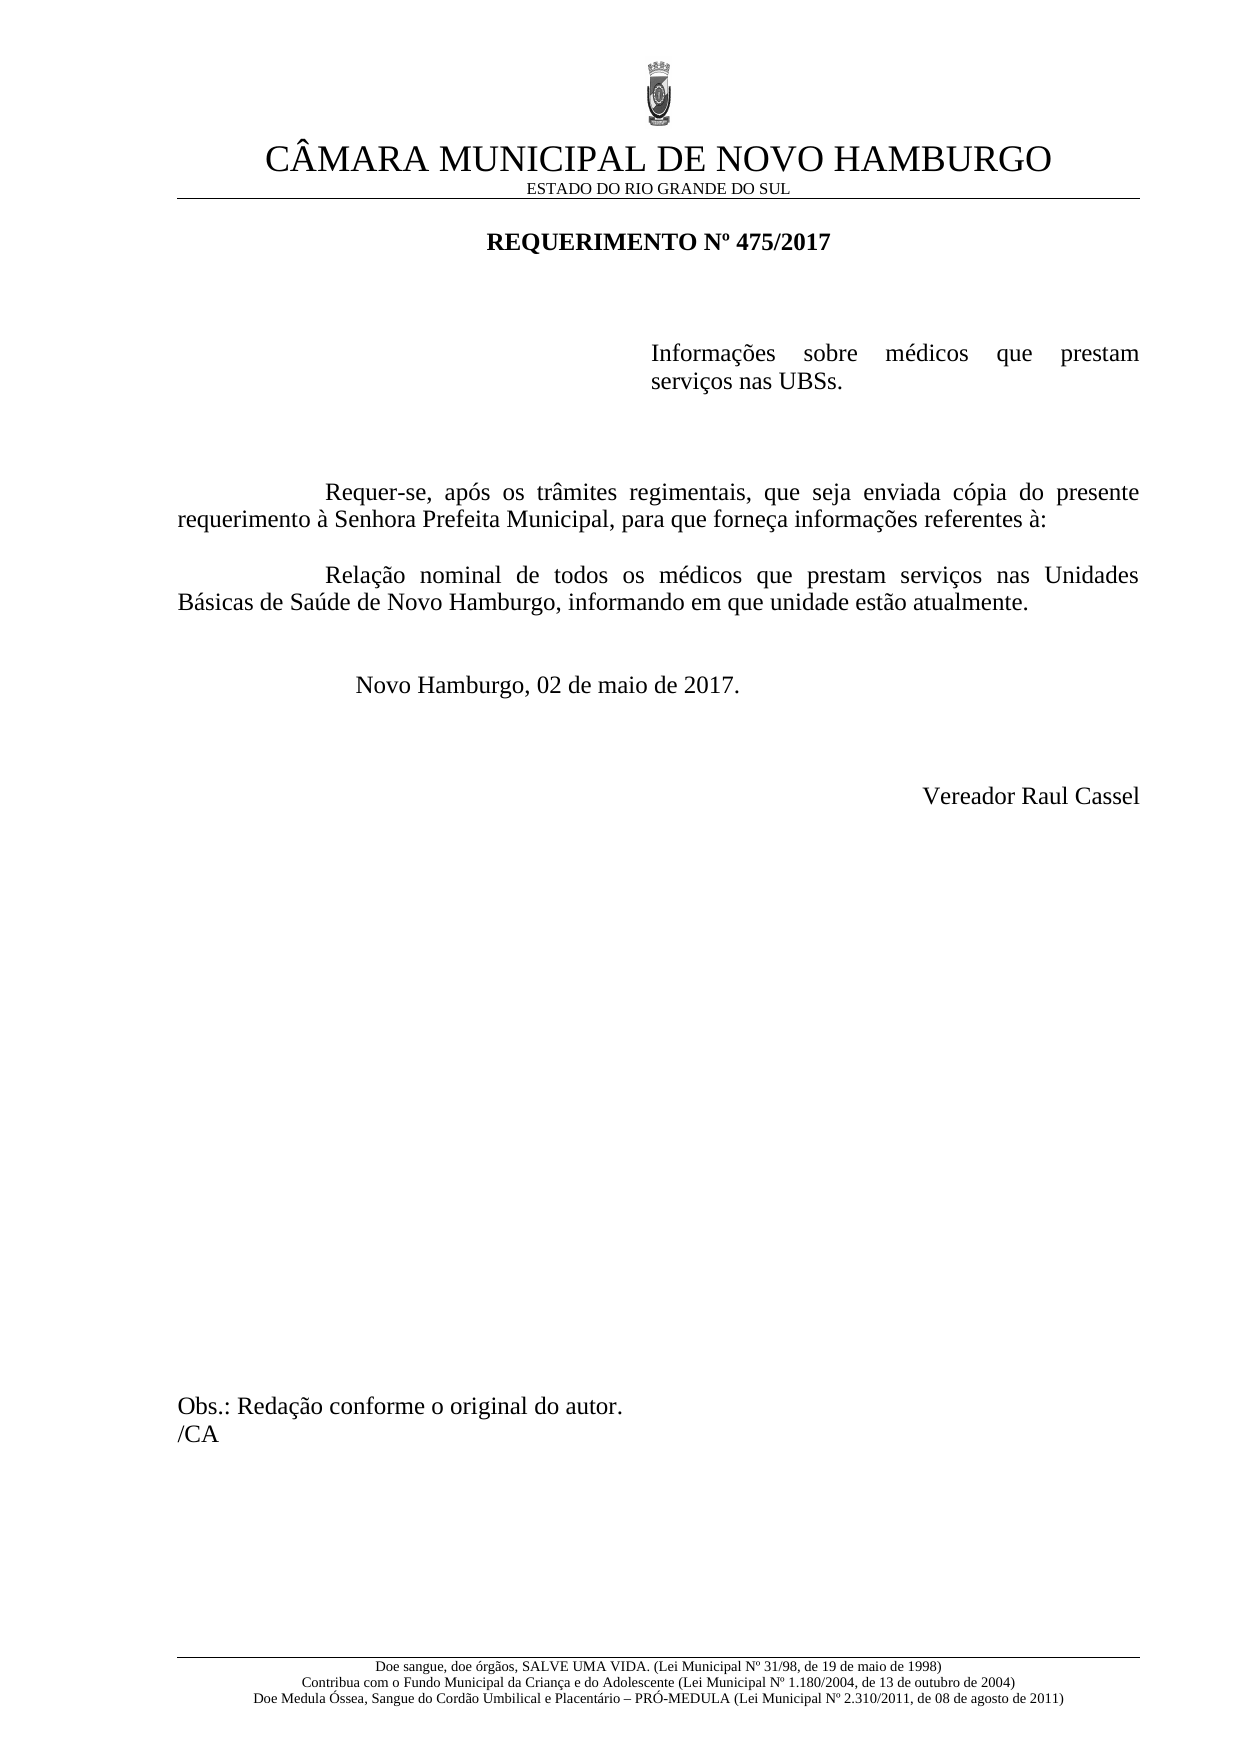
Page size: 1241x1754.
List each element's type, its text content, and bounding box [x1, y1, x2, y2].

text Relação nominal de todos os médicos que prestam serviços nas Unidades Básicas de Saúde de Novo Hamburgo, informando em que unidade estão atualmente. [177, 561, 1140, 616]
text Obs.: Redação conforme o original do autor. [177, 1392, 1140, 1420]
text /CA [177, 1420, 1140, 1447]
text Vereador Raul Cassel [177, 782, 1140, 810]
text Novo Hamburgo, 02 de maio de 2017. [177, 672, 1140, 699]
text REQUERIMENTO Nº 475/2017 [177, 228, 1140, 256]
text Requer-se, após os trâmites regimentais, que seja enviada cópia do presente requerimento à Senhora Prefeita Municipal, para que forneça informações referentes à: [177, 478, 1140, 533]
text Informações sobre médicos que prestam serviços nas UBSs. [651, 339, 1140, 394]
